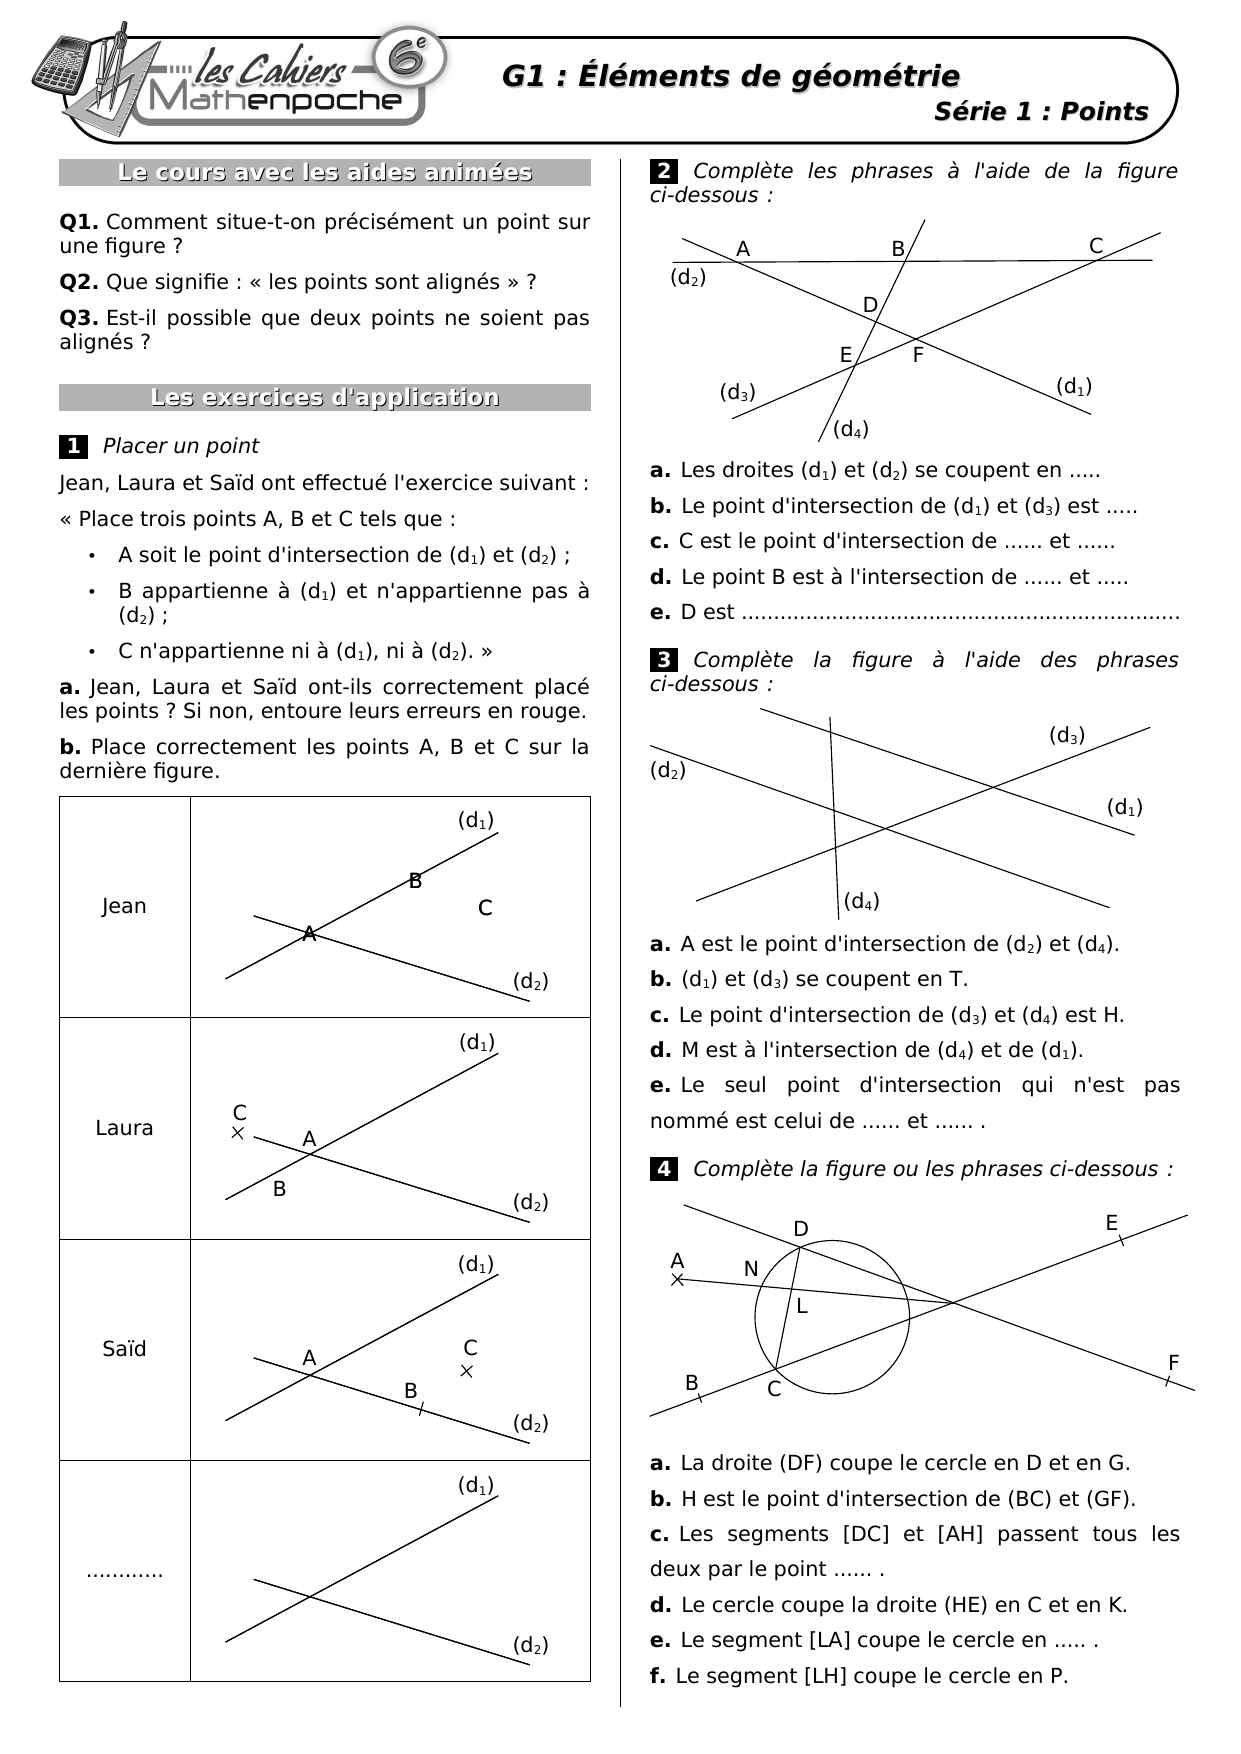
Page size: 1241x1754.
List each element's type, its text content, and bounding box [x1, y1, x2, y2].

list Les droites (d1) et (d2) se coupent en ..... [649, 447, 1181, 483]
table_cell Saïd [60, 1240, 190, 1460]
list H est le point d'intersection de (BC) et (GF). [649, 1476, 1181, 1511]
table_header Jean [60, 797, 190, 1017]
list C est le point d'intersection de ...... et ...... [649, 518, 1181, 554]
list Placer un point [59, 434, 591, 459]
list B appartienne à (d1) et n'appartienne pas à (d2) ; [88, 579, 591, 627]
table_cell [191, 1018, 590, 1239]
list Complète les phrases à l'aide de la figure ci-dessous : [649, 159, 1181, 208]
text Q3. Est-il possible que deux points ne soient pas alignés ? [59, 306, 591, 355]
list D est [649, 589, 1181, 624]
table_cell ............ [60, 1461, 190, 1681]
list Jean, Laura et Saïd ont effectué l'exercice suivant : [59, 471, 591, 495]
text Les exercices d'application [59, 384, 591, 411]
list Place correctement les points A, B et C sur la dernière figure. [59, 735, 591, 784]
list A soit le point d'intersection de (d1) et (d2) ; [88, 543, 591, 567]
list Le segment [LA] coupe le cercle en ..... . [649, 1617, 1181, 1653]
list Complète la figure à l'aide des phrases ci-dessous : [649, 648, 1181, 697]
table_cell [191, 1461, 590, 1681]
table_cell [191, 1240, 590, 1460]
list Les segments [DC] et [AH] passent tous les deux par le point ...... . [649, 1511, 1181, 1582]
list Le point B est à l'intersection de ...... et ..... [649, 554, 1181, 589]
table_header [191, 797, 590, 1017]
picture [29, 17, 1182, 151]
list « Place trois points A, B et C tels que : [59, 507, 591, 531]
text Q2. Que signifie : « les points sont alignés » ? [59, 270, 591, 294]
list Le cercle coupe la droite (HE) en C et en K. [649, 1582, 1181, 1617]
text Le cours avec les aides animées [59, 159, 591, 186]
list A est le point d'intersection de (d2) et (d4). [649, 921, 1181, 956]
list M est à l'intersection de (d4) et de (d1). [649, 1027, 1181, 1062]
list Le point d'intersection de (d3) et (d4) est H. [649, 992, 1181, 1027]
text Q1. Comment situe-t-on précisément un point sur une figure ? [59, 210, 591, 258]
list Jean, Laura et Saïd ont-ils correctement placé les points ? Si non, entoure leurs erreurs en rouge. [59, 675, 591, 724]
list La droite (DF) coupe le cercle en D et en G. [649, 1440, 1181, 1476]
list C n'appartienne ni à (d1), ni à (d2). » [88, 639, 591, 663]
table_cell Laura [60, 1018, 190, 1239]
list Le seul point d'intersection qui n'est pas nommé est celui de ...... et ...... . [649, 1062, 1181, 1133]
list Le point d'intersection de (d1) et (d3) est ..... [649, 483, 1181, 518]
list (d1) et (d3) se coupent en T. [649, 956, 1181, 992]
list Le segment [LH] coupe le cercle en P. [649, 1653, 1181, 1688]
list Complète la figure ou les phrases ci-dessous : [678, 1157, 1181, 1181]
